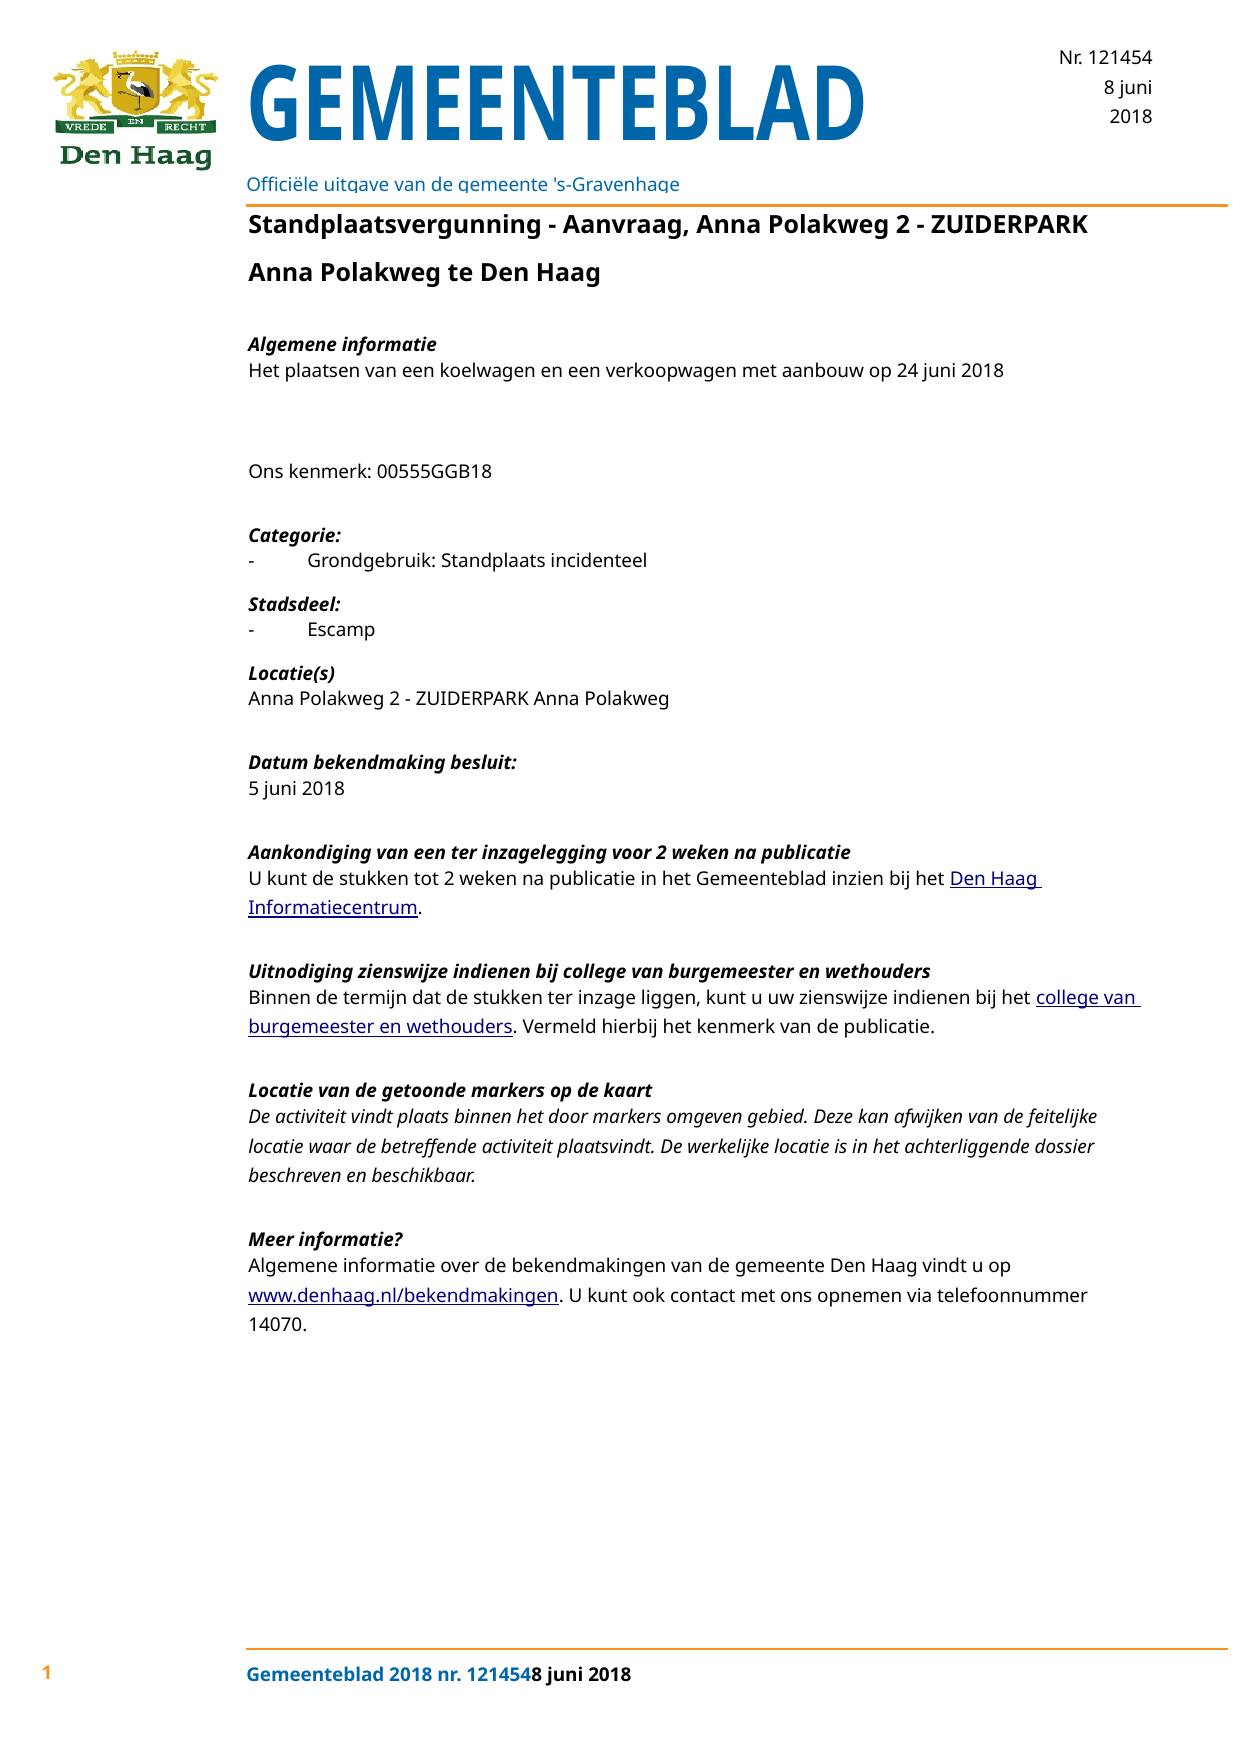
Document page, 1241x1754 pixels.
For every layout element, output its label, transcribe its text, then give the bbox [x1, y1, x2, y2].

text Locatie van de getoonde markers op de kaart [248, 1078, 1152, 1103]
list Escamp [248, 617, 1152, 642]
text Anna Polakweg 2 - ZUIDERPARK Anna Polakweg [248, 685, 1152, 711]
text Aankondiging van een ter inzagelegging voor 2 weken na publicatie [248, 839, 1152, 865]
text Algemene informatie over de bekendmakingen van de gemeente Den Haag vindt u op www.denhaag.nl/bekendmakingen. U kunt ook contact met ons opnemen via telefoonnummer 14070. [248, 1252, 1152, 1337]
text U kunt de stukken tot 2 weken na publicatie in het Gemeenteblad inzien bij het Den Haag Informatiecentrum. [248, 865, 1152, 920]
text 5 juni 2018 [248, 775, 1152, 801]
text Binnen de termijn dat de stukken ter inzage liggen, kunt u uw zienswijze indienen bij het college van burgemeester en wethouders. Vermeld hierbij het kenmerk van de publicatie. [248, 984, 1152, 1039]
text Stadsdeel: [248, 591, 1152, 617]
picture [41, 47, 231, 172]
text Ons kenmerk: 00555GGB18 [248, 458, 1152, 484]
text Uitnodiging zienswijze indienen bij college van burgemeester en wethouders [248, 958, 1152, 984]
text De activiteit vindt plaats binnen het door markers omgeven gebied. Deze kan afwijken van de feitelijke locatie waar de betreffende activiteit plaatsvindt. De werkelijke locatie is in het achterliggende dossier beschreven en beschikbaar. [248, 1103, 1152, 1188]
text Standplaatsvergunning - Aanvraag, Anna Polakweg 2 - ZUIDERPARK Anna Polakweg te Den Haag [248, 207, 1152, 288]
list Grondgebruik: Standplaats incidenteel [248, 548, 1152, 573]
text Categorie: [248, 522, 1152, 548]
text Meer informatie? [248, 1226, 1152, 1252]
text Locatie(s) [248, 660, 1152, 685]
text Algemene informatie [248, 331, 1152, 357]
text Datum bekendmaking besluit: [248, 749, 1152, 775]
text Het plaatsen van een koelwagen en een verkoopwagen met aanbouw op 24 juni 2018 [248, 357, 1152, 383]
